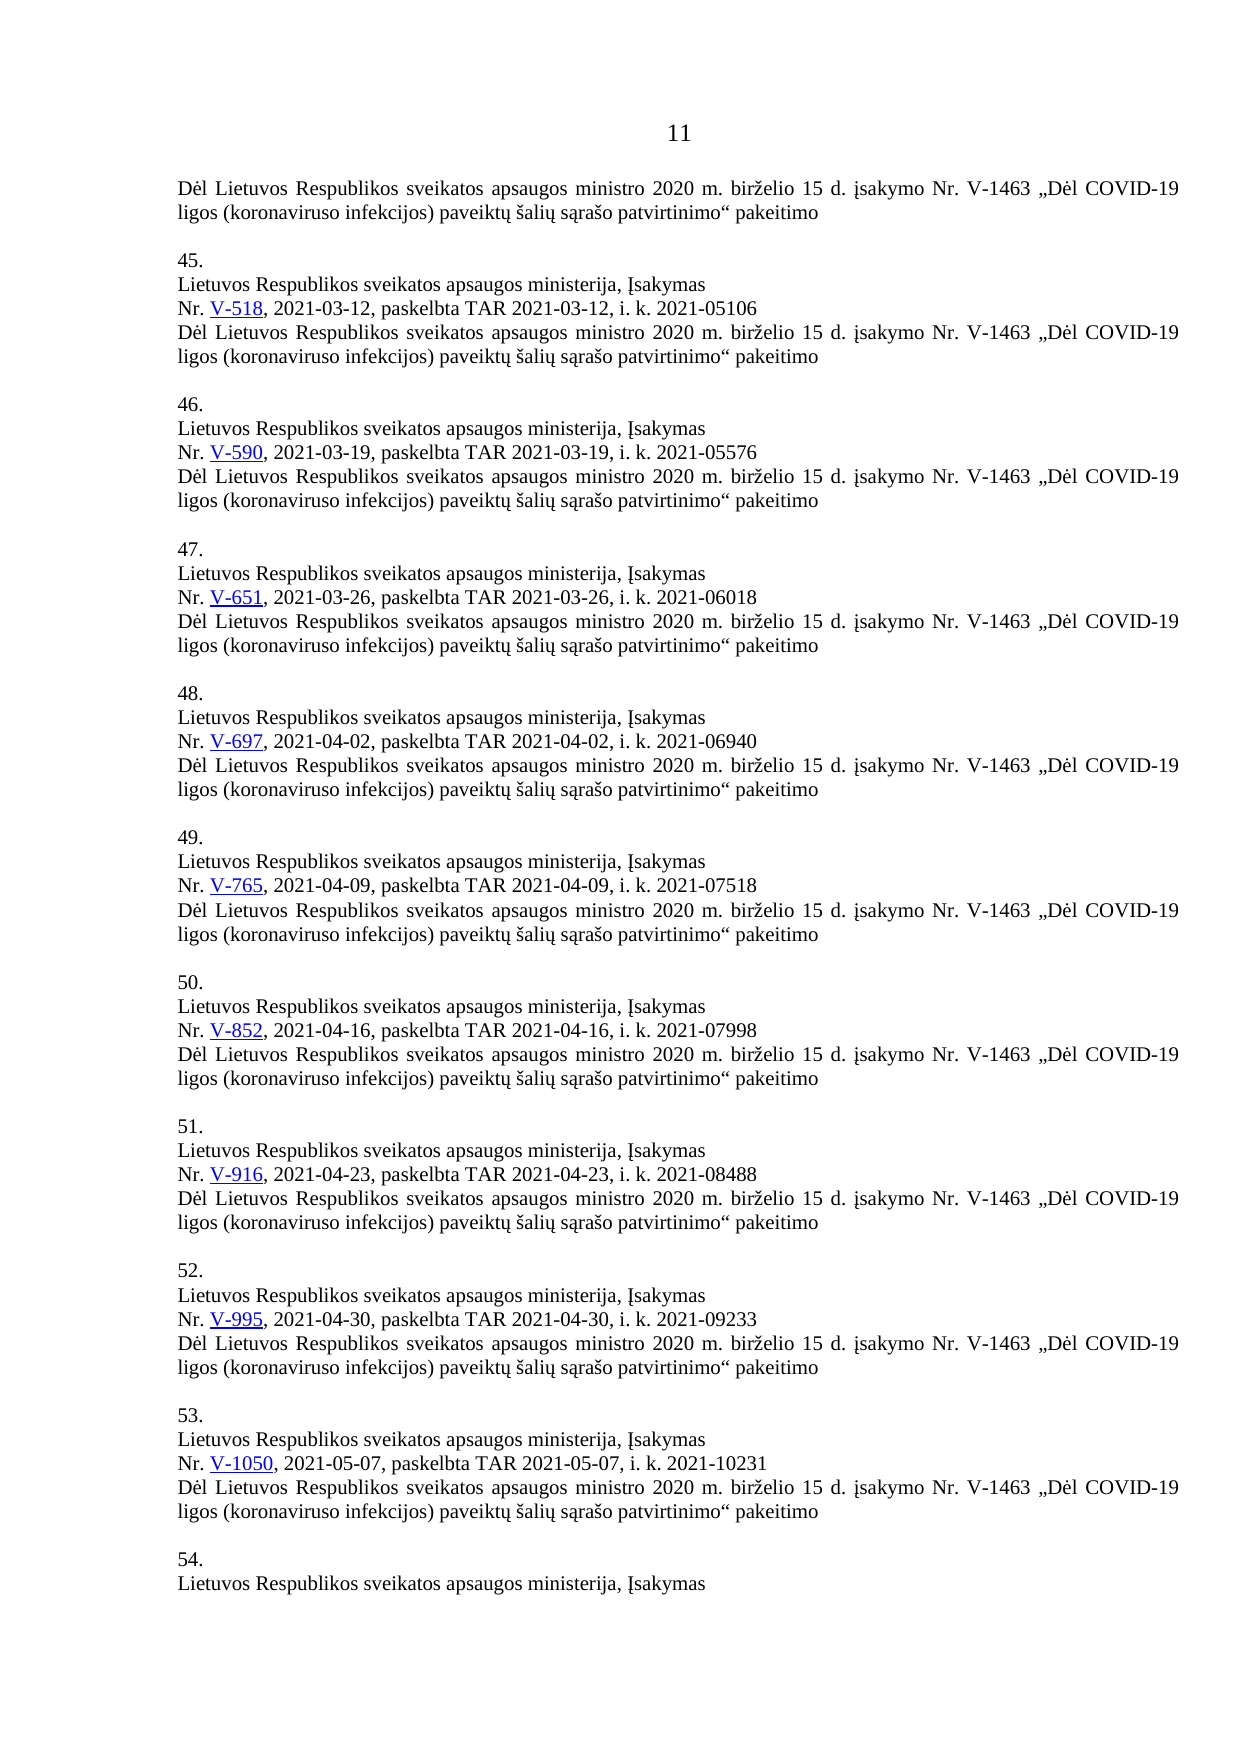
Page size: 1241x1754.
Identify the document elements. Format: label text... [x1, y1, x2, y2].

text 48. [177, 681, 1181, 705]
text Lietuvos Respublikos sveikatos apsaugos ministerija, Įsakymas [177, 705, 1181, 729]
text 45. [177, 248, 1181, 272]
text 52. [177, 1258, 1181, 1282]
text Dėl Lietuvos Respublikos sveikatos apsaugos ministro 2020 m. birželio 15 d. įsakymo Nr. V-1463 „Dėl COVID-19 ligos (koronaviruso infekcijos) paveiktų šalių sąrašo patvirtinimo“ pakeitimo [177, 897, 1181, 946]
text Nr. V-651, 2021-03-26, paskelbta TAR 2021-03-26, i. k. 2021-06018 [177, 585, 1181, 609]
text Dėl Lietuvos Respublikos sveikatos apsaugos ministro 2020 m. birželio 15 d. įsakymo Nr. V-1463 „Dėl COVID-19 ligos (koronaviruso infekcijos) paveiktų šalių sąrašo patvirtinimo“ pakeitimo [177, 176, 1181, 224]
text Dėl Lietuvos Respublikos sveikatos apsaugos ministro 2020 m. birželio 15 d. įsakymo Nr. V-1463 „Dėl COVID-19 ligos (koronaviruso infekcijos) paveiktų šalių sąrašo patvirtinimo“ pakeitimo [177, 609, 1181, 657]
text Nr. V-697, 2021-04-02, paskelbta TAR 2021-04-02, i. k. 2021-06940 [177, 729, 1181, 753]
text Nr. V-852, 2021-04-16, paskelbta TAR 2021-04-16, i. k. 2021-07998 [177, 1018, 1181, 1042]
text Dėl Lietuvos Respublikos sveikatos apsaugos ministro 2020 m. birželio 15 d. įsakymo Nr. V-1463 „Dėl COVID-19 ligos (koronaviruso infekcijos) paveiktų šalių sąrašo patvirtinimo“ pakeitimo [177, 1475, 1181, 1523]
text Nr. V-995, 2021-04-30, paskelbta TAR 2021-04-30, i. k. 2021-09233 [177, 1307, 1181, 1331]
text 54. [177, 1547, 1181, 1571]
text Dėl Lietuvos Respublikos sveikatos apsaugos ministro 2020 m. birželio 15 d. įsakymo Nr. V-1463 „Dėl COVID-19 ligos (koronaviruso infekcijos) paveiktų šalių sąrašo patvirtinimo“ pakeitimo [177, 753, 1181, 801]
text Dėl Lietuvos Respublikos sveikatos apsaugos ministro 2020 m. birželio 15 d. įsakymo Nr. V-1463 „Dėl COVID-19 ligos (koronaviruso infekcijos) paveiktų šalių sąrašo patvirtinimo“ pakeitimo [177, 1331, 1181, 1379]
text Lietuvos Respublikos sveikatos apsaugos ministerija, Įsakymas [177, 272, 1181, 296]
text Lietuvos Respublikos sveikatos apsaugos ministerija, Įsakymas [177, 1571, 1181, 1595]
text 53. [177, 1403, 1181, 1427]
text Nr. V-1050, 2021-05-07, paskelbta TAR 2021-05-07, i. k. 2021-10231 [177, 1451, 1181, 1475]
text 46. [177, 392, 1181, 416]
text Dėl Lietuvos Respublikos sveikatos apsaugos ministro 2020 m. birželio 15 d. įsakymo Nr. V-1463 „Dėl COVID-19 ligos (koronaviruso infekcijos) paveiktų šalių sąrašo patvirtinimo“ pakeitimo [177, 320, 1181, 368]
text Lietuvos Respublikos sveikatos apsaugos ministerija, Įsakymas [177, 1138, 1181, 1162]
text Dėl Lietuvos Respublikos sveikatos apsaugos ministro 2020 m. birželio 15 d. įsakymo Nr. V-1463 „Dėl COVID-19 ligos (koronaviruso infekcijos) paveiktų šalių sąrašo patvirtinimo“ pakeitimo [177, 1042, 1181, 1090]
text 49. [177, 825, 1181, 849]
text Lietuvos Respublikos sveikatos apsaugos ministerija, Įsakymas [177, 994, 1181, 1018]
text Lietuvos Respublikos sveikatos apsaugos ministerija, Įsakymas [177, 416, 1181, 440]
text Nr. V-765, 2021-04-09, paskelbta TAR 2021-04-09, i. k. 2021-07518 [177, 873, 1181, 897]
text Dėl Lietuvos Respublikos sveikatos apsaugos ministro 2020 m. birželio 15 d. įsakymo Nr. V-1463 „Dėl COVID-19 ligos (koronaviruso infekcijos) paveiktų šalių sąrašo patvirtinimo“ pakeitimo [177, 464, 1181, 512]
text Nr. V-518, 2021-03-12, paskelbta TAR 2021-03-12, i. k. 2021-05106 [177, 296, 1181, 320]
text Lietuvos Respublikos sveikatos apsaugos ministerija, Įsakymas [177, 1282, 1181, 1307]
text Lietuvos Respublikos sveikatos apsaugos ministerija, Įsakymas [177, 561, 1181, 585]
text 51. [177, 1114, 1181, 1138]
text Nr. V-590, 2021-03-19, paskelbta TAR 2021-03-19, i. k. 2021-05576 [177, 440, 1181, 464]
text Nr. V-916, 2021-04-23, paskelbta TAR 2021-04-23, i. k. 2021-08488 [177, 1162, 1181, 1186]
text 50. [177, 970, 1181, 994]
text Lietuvos Respublikos sveikatos apsaugos ministerija, Įsakymas [177, 849, 1181, 873]
text Dėl Lietuvos Respublikos sveikatos apsaugos ministro 2020 m. birželio 15 d. įsakymo Nr. V-1463 „Dėl COVID-19 ligos (koronaviruso infekcijos) paveiktų šalių sąrašo patvirtinimo“ pakeitimo [177, 1186, 1181, 1234]
text Lietuvos Respublikos sveikatos apsaugos ministerija, Įsakymas [177, 1427, 1181, 1451]
text 47. [177, 537, 1181, 561]
